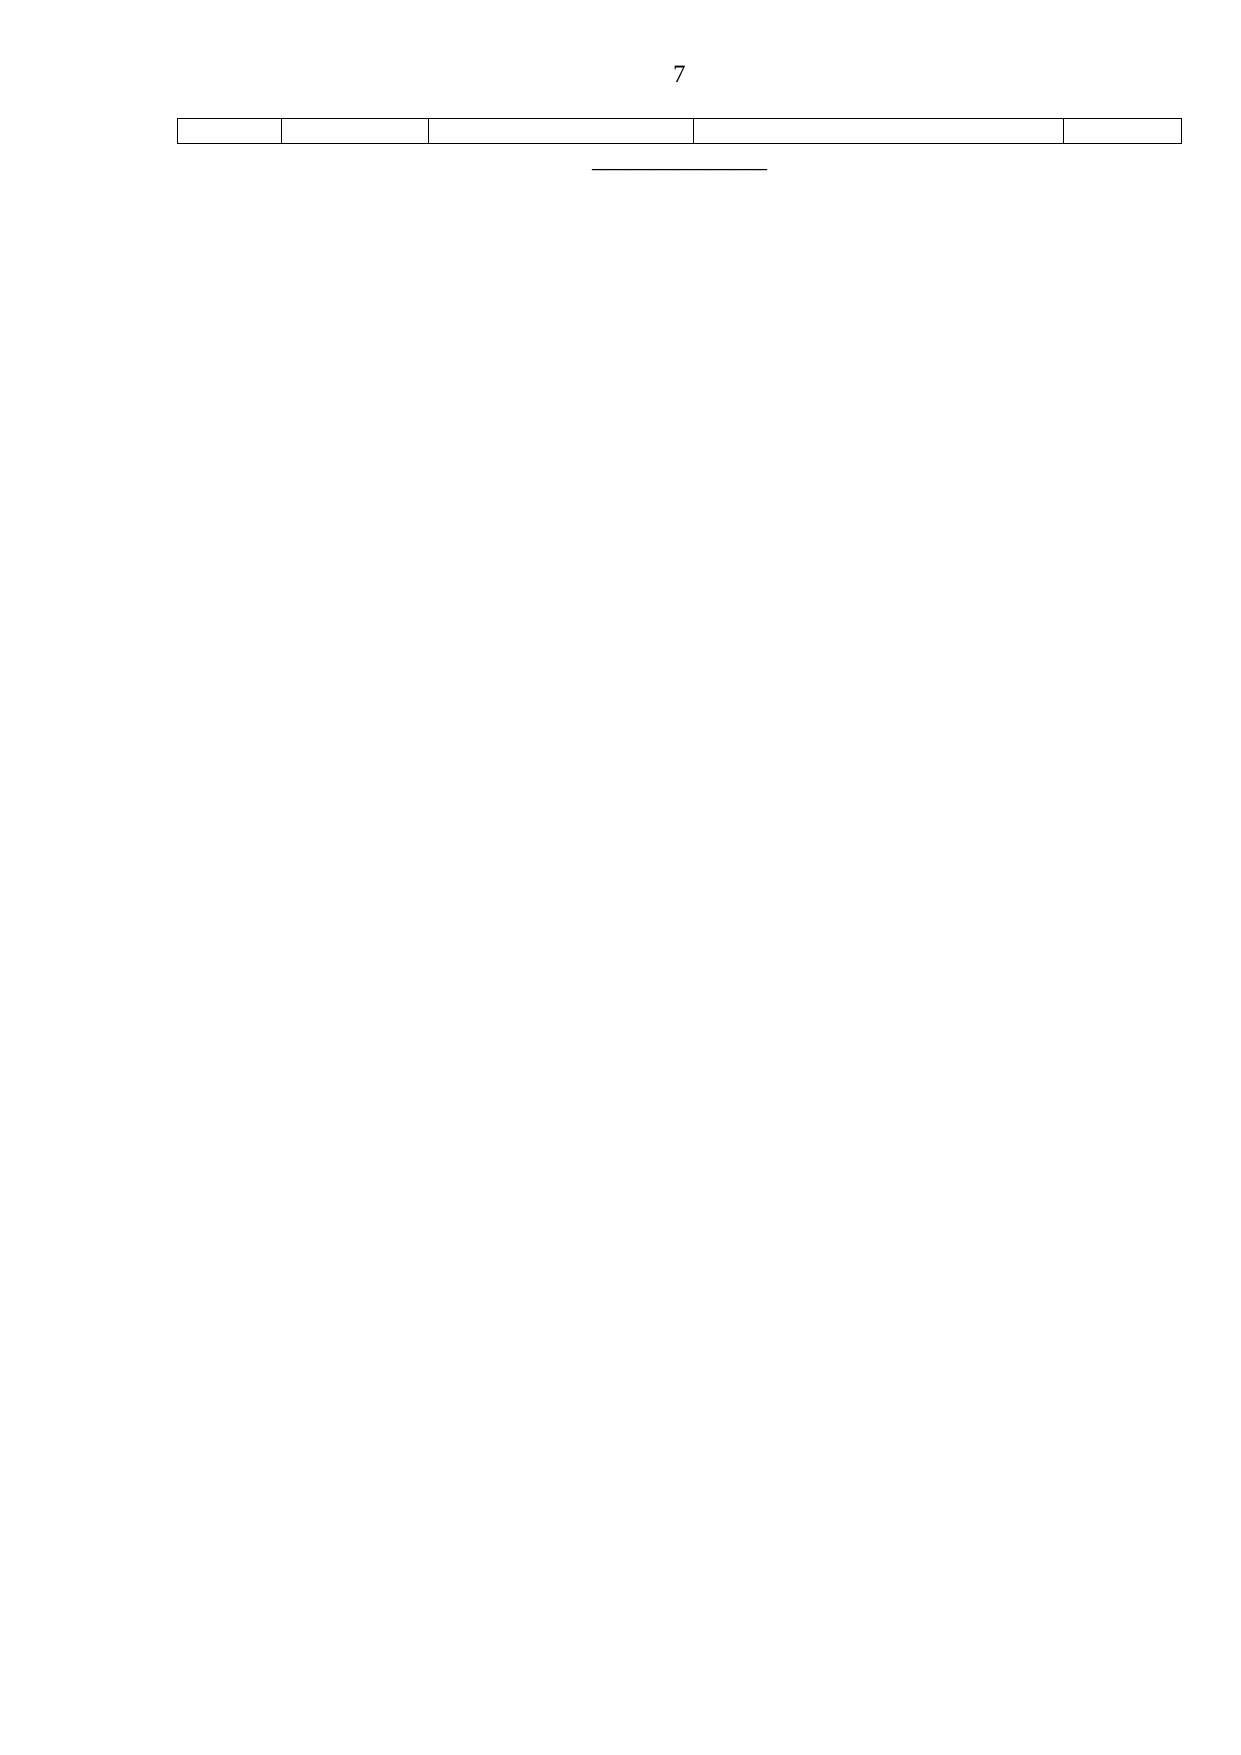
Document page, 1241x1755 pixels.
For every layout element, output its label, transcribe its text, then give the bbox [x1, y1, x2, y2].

text ______________ [177, 144, 1181, 173]
table_cell [694, 119, 1063, 143]
table_cell [429, 119, 693, 143]
table_cell [1064, 119, 1181, 143]
table_cell [178, 119, 281, 143]
table_cell [282, 119, 428, 143]
